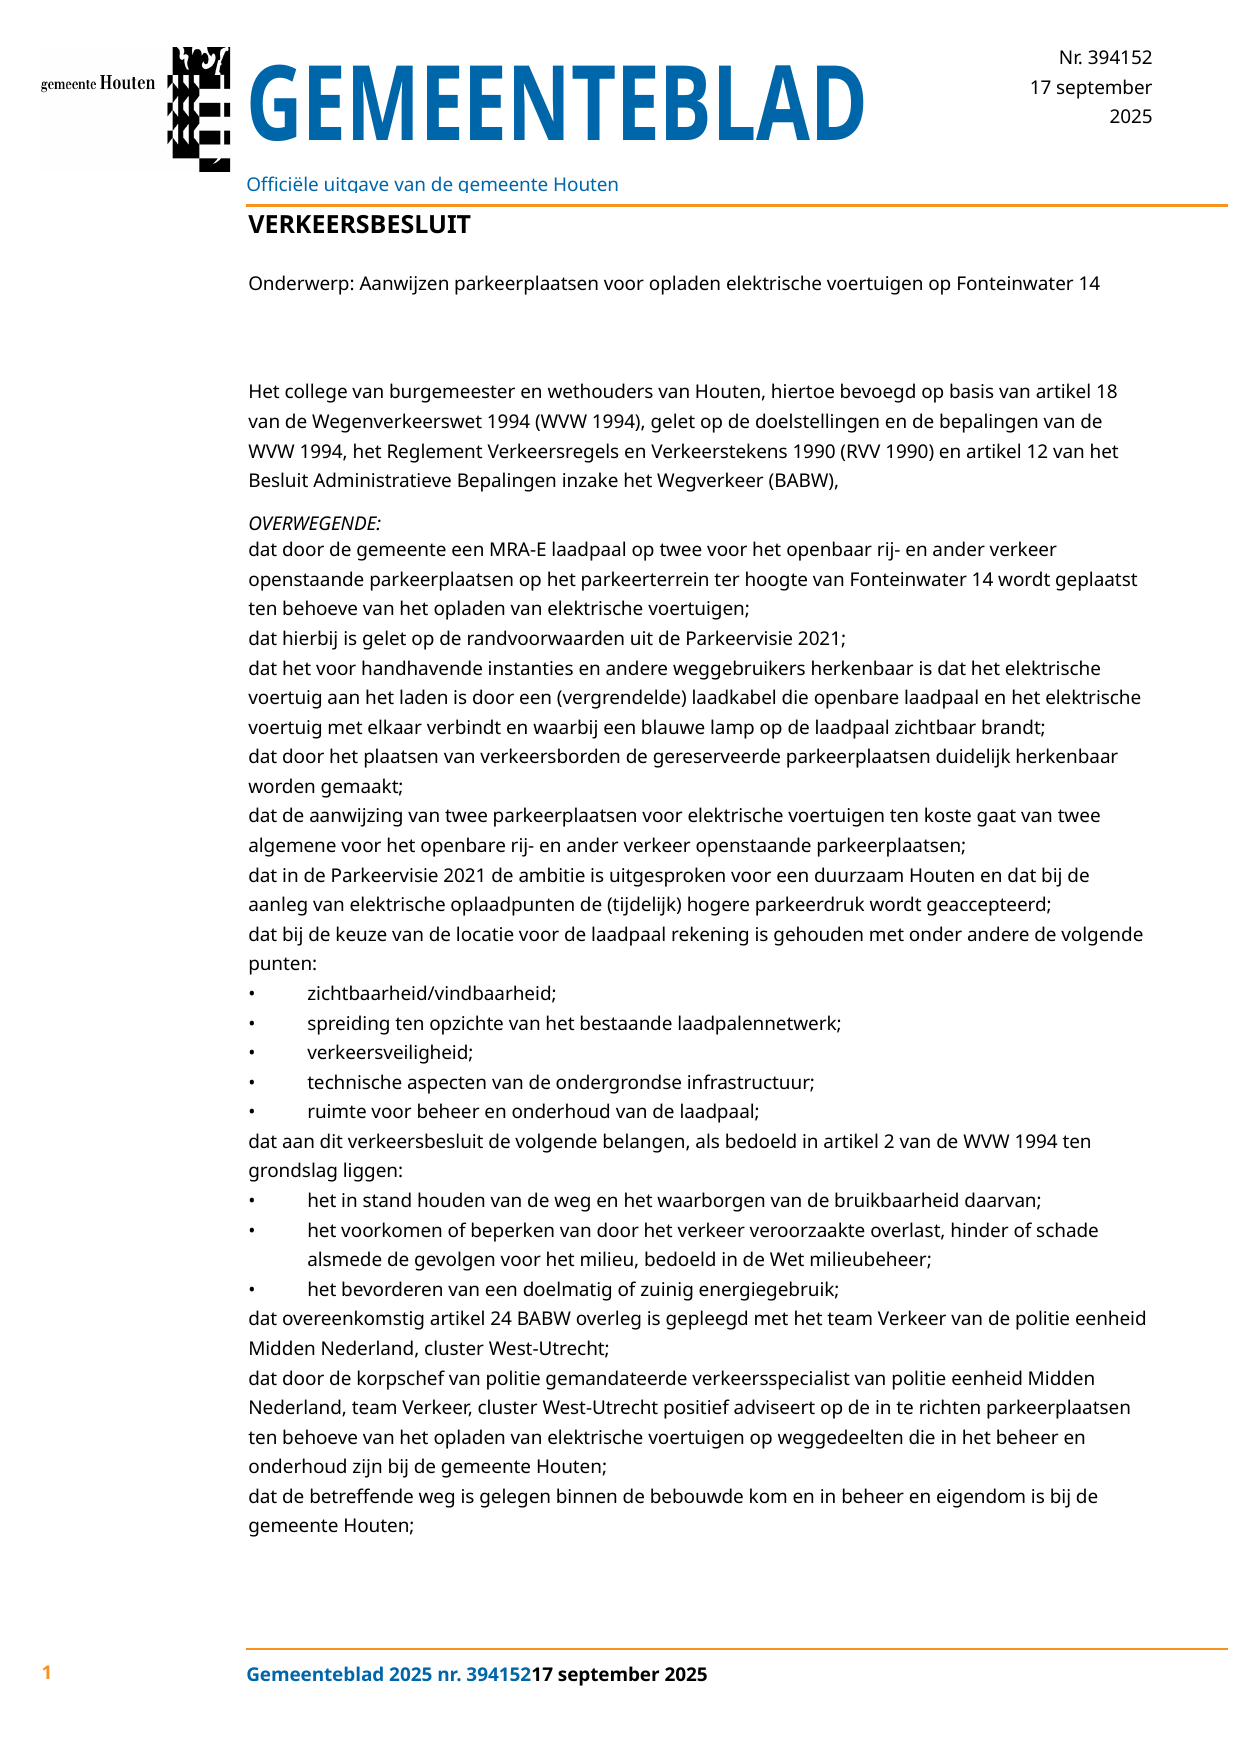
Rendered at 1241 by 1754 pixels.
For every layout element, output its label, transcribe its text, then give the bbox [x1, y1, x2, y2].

text dat aan dit verkeersbesluit de volgende belangen, als bedoeld in artikel 2 van de WVW 1994 ten grondslag liggen: [248, 1128, 1152, 1183]
text dat de aanwijzing van twee parkeerplaatsen voor elektrische voertuigen ten koste gaat van twee algemene voor het openbare rij- en ander verkeer openstaande parkeerplaatsen; [248, 803, 1152, 858]
text OVERWEGENDE: [248, 511, 1152, 536]
list technische aspecten van de ondergrondse infrastructuur; [248, 1069, 1152, 1094]
text dat door het plaatsen van verkeersborden de gereserveerde parkeerplaatsen duidelijk herkenbaar worden gemaakt; [248, 743, 1152, 799]
text VERKEERSBESLUIT [248, 207, 1152, 241]
text dat door de korpschef van politie gemandateerde verkeersspecialist van politie eenheid Midden Nederland, team Verkeer, cluster West-Utrecht positief adviseert op de in te richten parkeerplaatsen ten behoeve van het opladen van elektrische voertuigen op weggedeelten die in het beheer en onderhoud zijn bij de gemeente Houten; [248, 1365, 1152, 1479]
text Het college van burgemeester en wethouders van Houten, hiertoe bevoegd op basis van artikel 18 van de Wegenverkeerswet 1994 (WVW 1994), gelet op de doelstellingen en de bepalingen van de WVW 1994, het Reglement Verkeersregels en Verkeerstekens 1990 (RVV 1990) en artikel 12 van het Besluit Administratieve Bepalingen inzake het Wegverkeer (BABW), [248, 379, 1152, 493]
list spreiding ten opzichte van het bestaande laadpalennetwerk; [248, 1010, 1152, 1035]
text dat door de gemeente een MRA-E laadpaal op twee voor het openbaar rij- en ander verkeer openstaande parkeerplaatsen op het parkeerterrein ter hoogte van Fonteinwater 14 wordt geplaatst ten behoeve van het opladen van elektrische voertuigen; [248, 536, 1152, 621]
text dat de betreffende weg is gelegen binnen de bebouwde kom en in beheer en eigendom is bij de gemeente Houten; [248, 1483, 1152, 1538]
list het in stand houden van de weg en het waarborgen van de bruikbaarheid daarvan; [248, 1187, 1152, 1213]
list zichtbaarheid/vindbaarheid; [248, 980, 1152, 1006]
picture [41, 47, 231, 172]
text Onderwerp: Aanwijzen parkeerplaatsen voor opladen elektrische voertuigen op Fonteinwater 14 [248, 270, 1152, 296]
list het voorkomen of beperken van door het verkeer veroorzaakte overlast, hinder of schade alsmede de gevolgen voor het milieu, bedoeld in de Wet milieubeheer; [248, 1217, 1152, 1272]
text dat bij de keuze van de locatie voor de laadpaal rekening is gehouden met onder andere de volgende punten: [248, 921, 1152, 976]
text dat in de Parkeervisie 2021 de ambitie is uitgesproken voor een duurzaam Houten en dat bij de aanleg van elektrische oplaadpunten de (tijdelijk) hogere parkeerdruk wordt geaccepteerd; [248, 862, 1152, 917]
text dat hierbij is gelet op de randvoorwaarden uit de Parkeervisie 2021; [248, 625, 1152, 651]
list verkeersveiligheid; [248, 1039, 1152, 1065]
list ruimte voor beheer en onderhoud van de laadpaal; [248, 1098, 1152, 1124]
list het bevorderen van een doelmatig of zuinig energiegebruik; [248, 1276, 1152, 1302]
text dat overeenkomstig artikel 24 BABW overleg is gepleegd met het team Verkeer van de politie eenheid Midden Nederland, cluster West-Utrecht; [248, 1306, 1152, 1361]
text dat het voor handhavende instanties en andere weggebruikers herkenbaar is dat het elektrische voertuig aan het laden is door een (vergrendelde) laadkabel die openbare laadpaal en het elektrische voertuig met elkaar verbindt en waarbij een blauwe lamp op de laadpaal zichtbaar brandt; [248, 655, 1152, 739]
